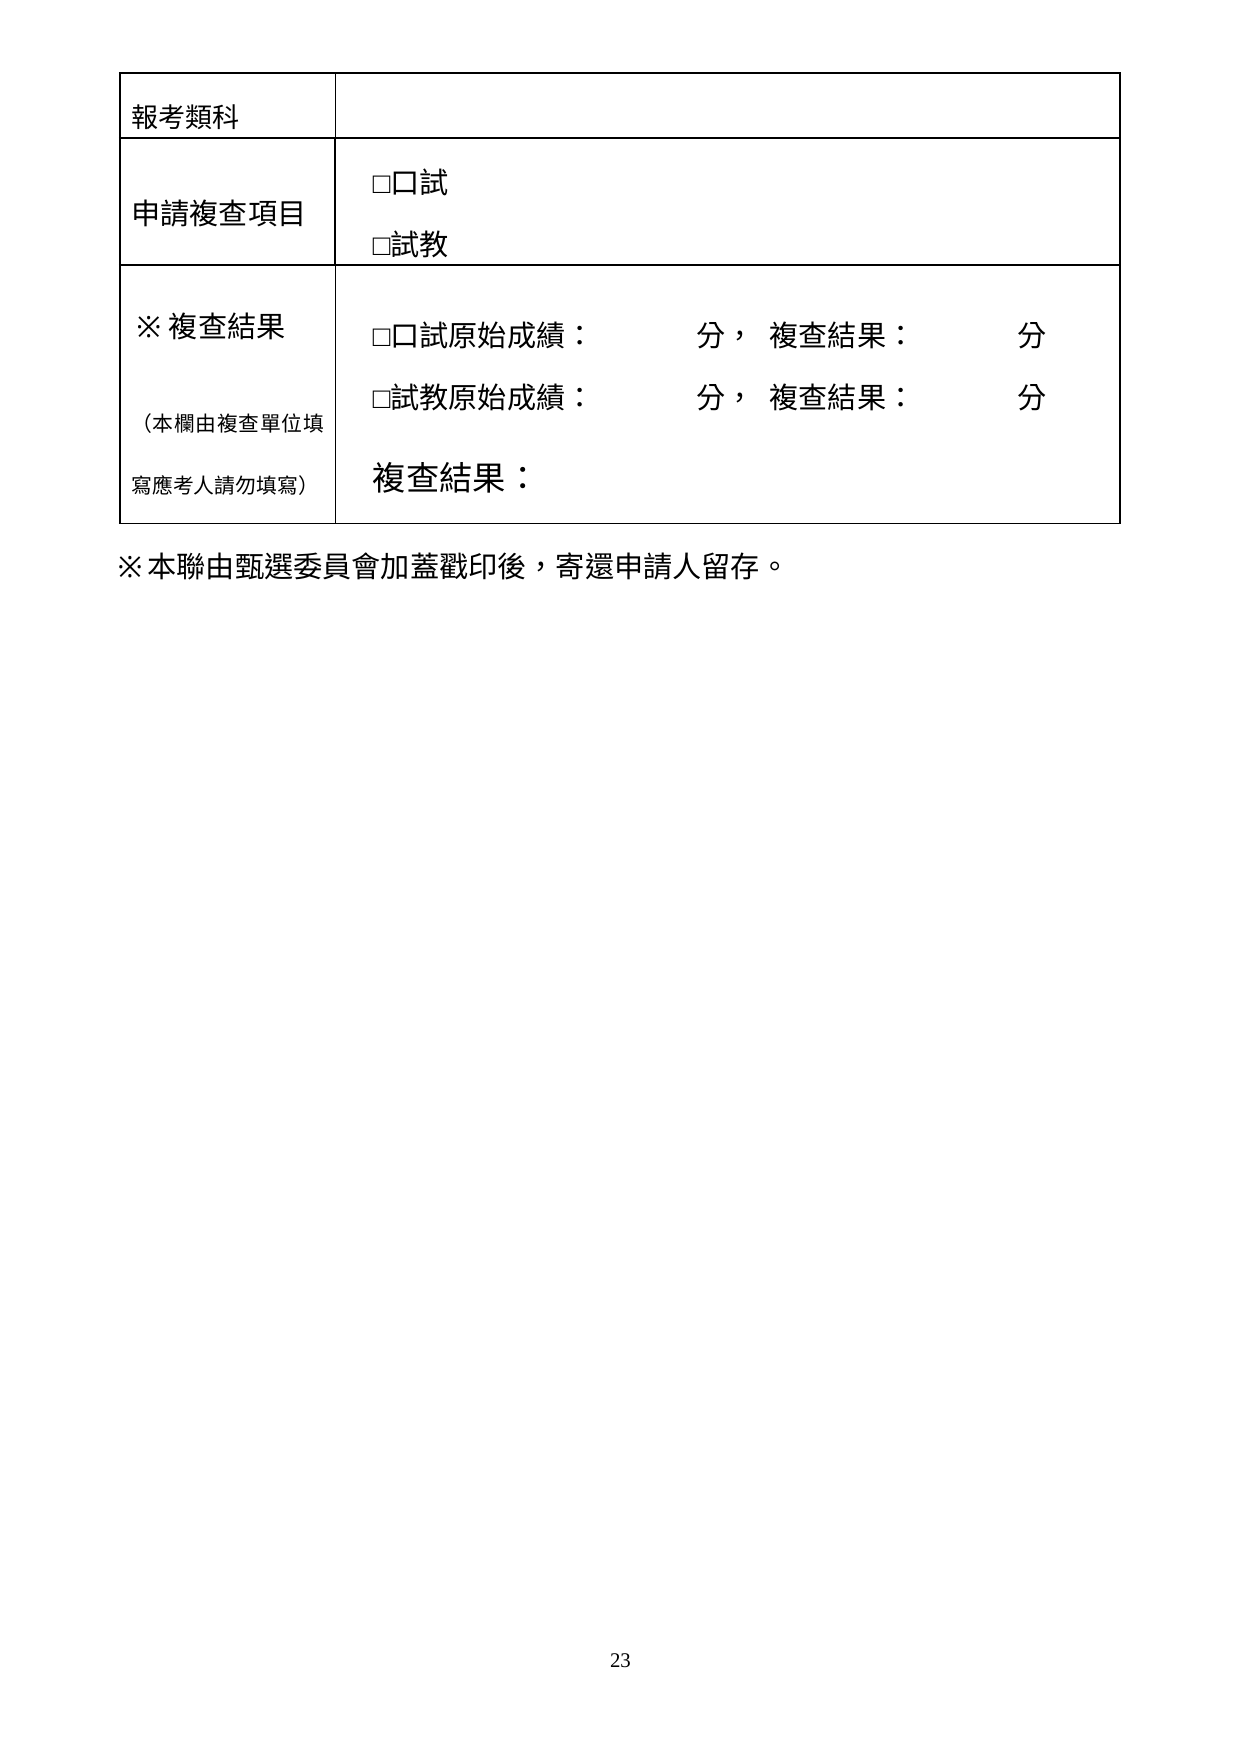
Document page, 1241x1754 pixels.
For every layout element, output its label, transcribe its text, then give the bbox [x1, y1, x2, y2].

table_cell 報考類科 [121, 74, 335, 137]
table_cell □口試 □試教 [336, 139, 1119, 264]
table_cell 複查結果 （本欄由複查單位填寫應考人請勿填寫） [121, 266, 335, 522]
table_cell 申請複查項目 [121, 139, 334, 264]
text ※本聯由甄選委員會加蓋戳印後，寄還申請人留存。 [112, 523, 1128, 586]
table_cell [336, 74, 1119, 137]
table_cell □口試原始成績： 分， 複查結果： 分 □試教原始成績： 分， 複查結果： 分 複查結果： [336, 266, 1119, 522]
